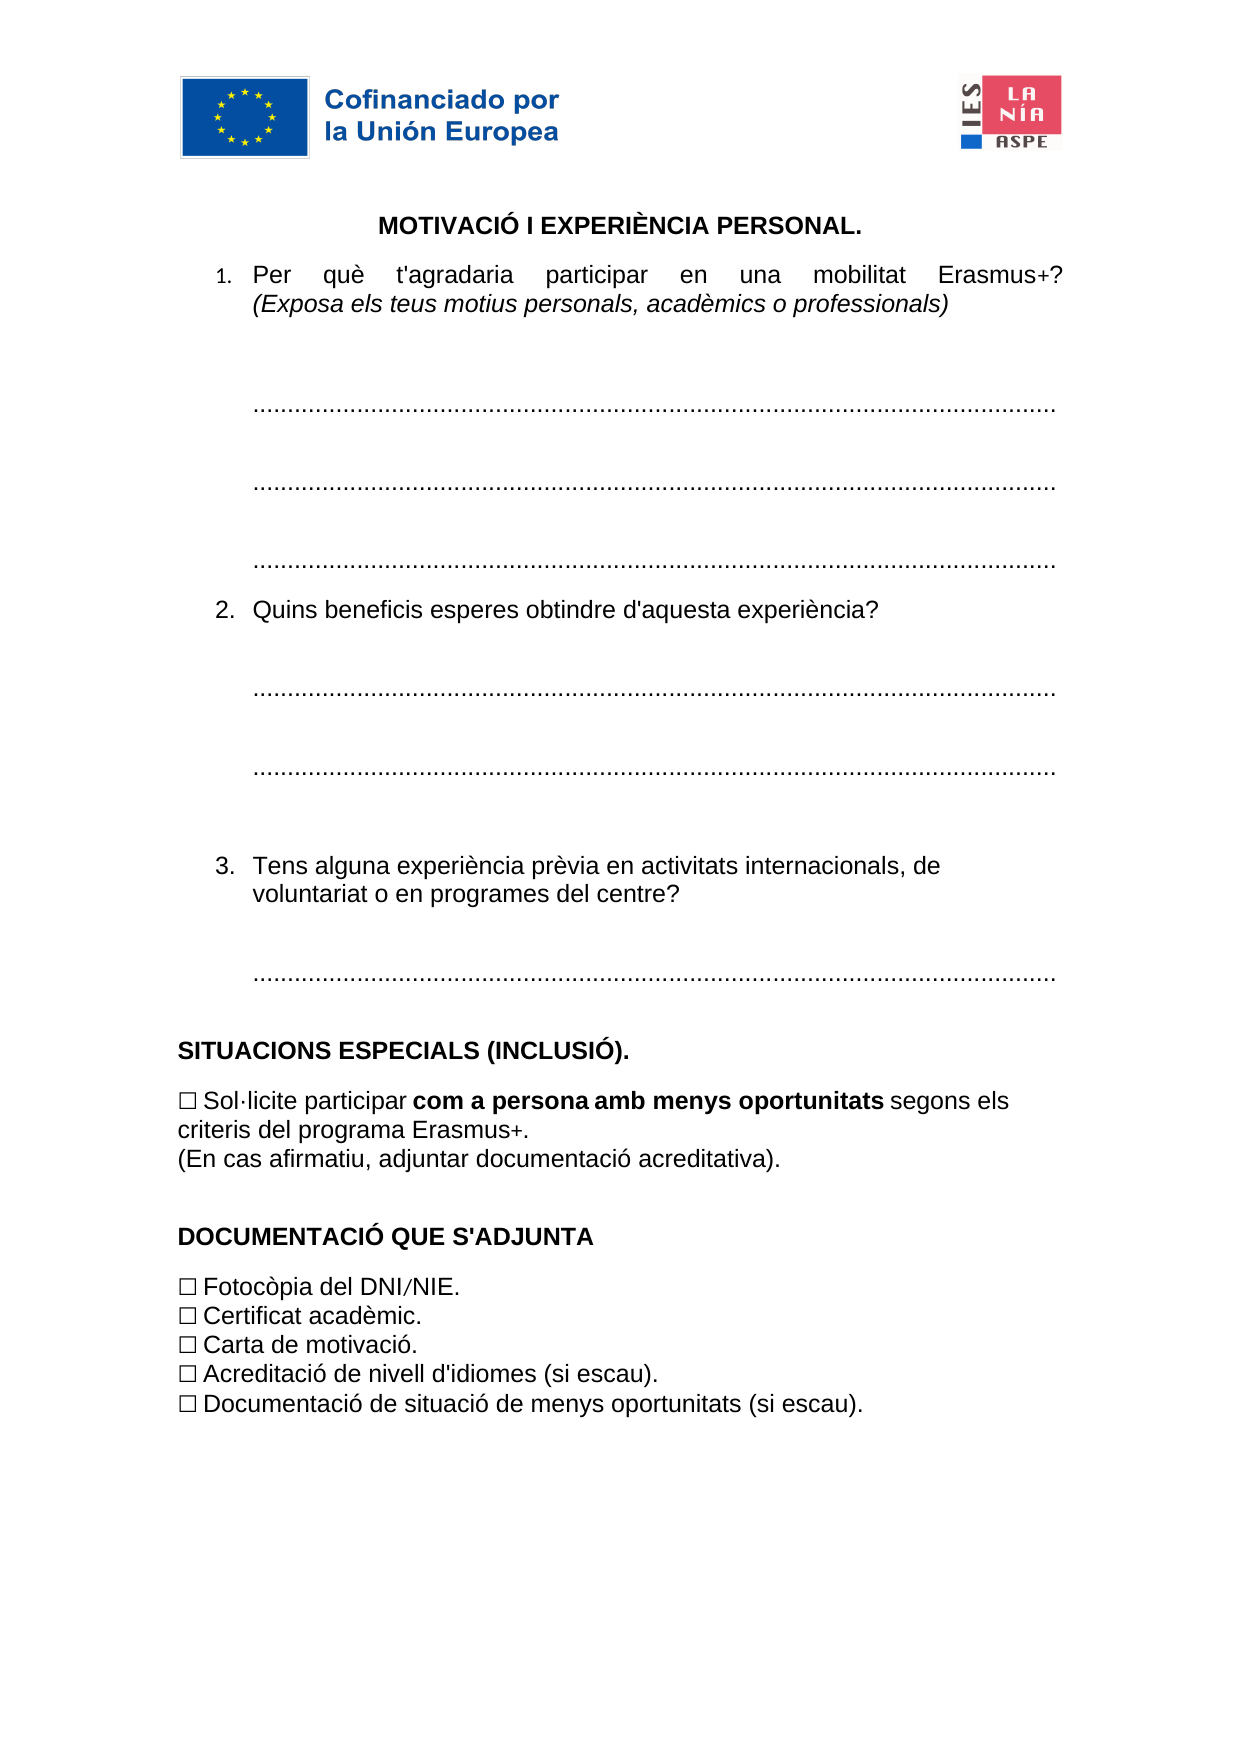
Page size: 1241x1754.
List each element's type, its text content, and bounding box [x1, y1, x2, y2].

text .................................................................................................................... [252, 467, 1063, 524]
picture [177, 75, 625, 161]
text .................................................................................................................... [252, 389, 1063, 446]
text .................................................................................................................... [252, 673, 1063, 731]
list Per què t'agradaria participar en una mobilitat Erasmus+? (Exposa els teus motius personals, acadèmics o professionals) [215, 260, 1063, 318]
list Quins beneficis esperes obtindre d'aquesta experiència? [215, 595, 1063, 652]
picture [958, 73, 1063, 151]
list Tens alguna experiència prèvia en activitats internacionals, de voluntariat o en programes del centre? [215, 851, 1063, 937]
text .................................................................................................................... [252, 545, 1063, 574]
text DOCUMENTACIÓ QUE S'ADJUNTA [177, 1222, 1063, 1251]
text ☐ Sol·licite participar com a persona amb menys oportunitats segons els criteris del programa Erasmus+. (En cas afirmatiu, adjuntar documentació acreditativa). [177, 1086, 1063, 1173]
text MOTIVACIÓ I EXPERIÈNCIA PERSONAL. [177, 211, 1063, 239]
text SITUACIONS ESPECIALS (INCLUSIÓ). [177, 1036, 1063, 1065]
text .................................................................................................................... [252, 752, 1063, 780]
text ☐ Fotocòpia del DNI/NIE. ☐ Certificat acadèmic. ☐ Carta de motivació. ☐ Acreditació de nivell d'idiomes (si escau). ☐ Documentació de situació de menys oportunitats (si escau). [177, 1272, 1063, 1418]
text .................................................................................................................... [252, 958, 1063, 987]
